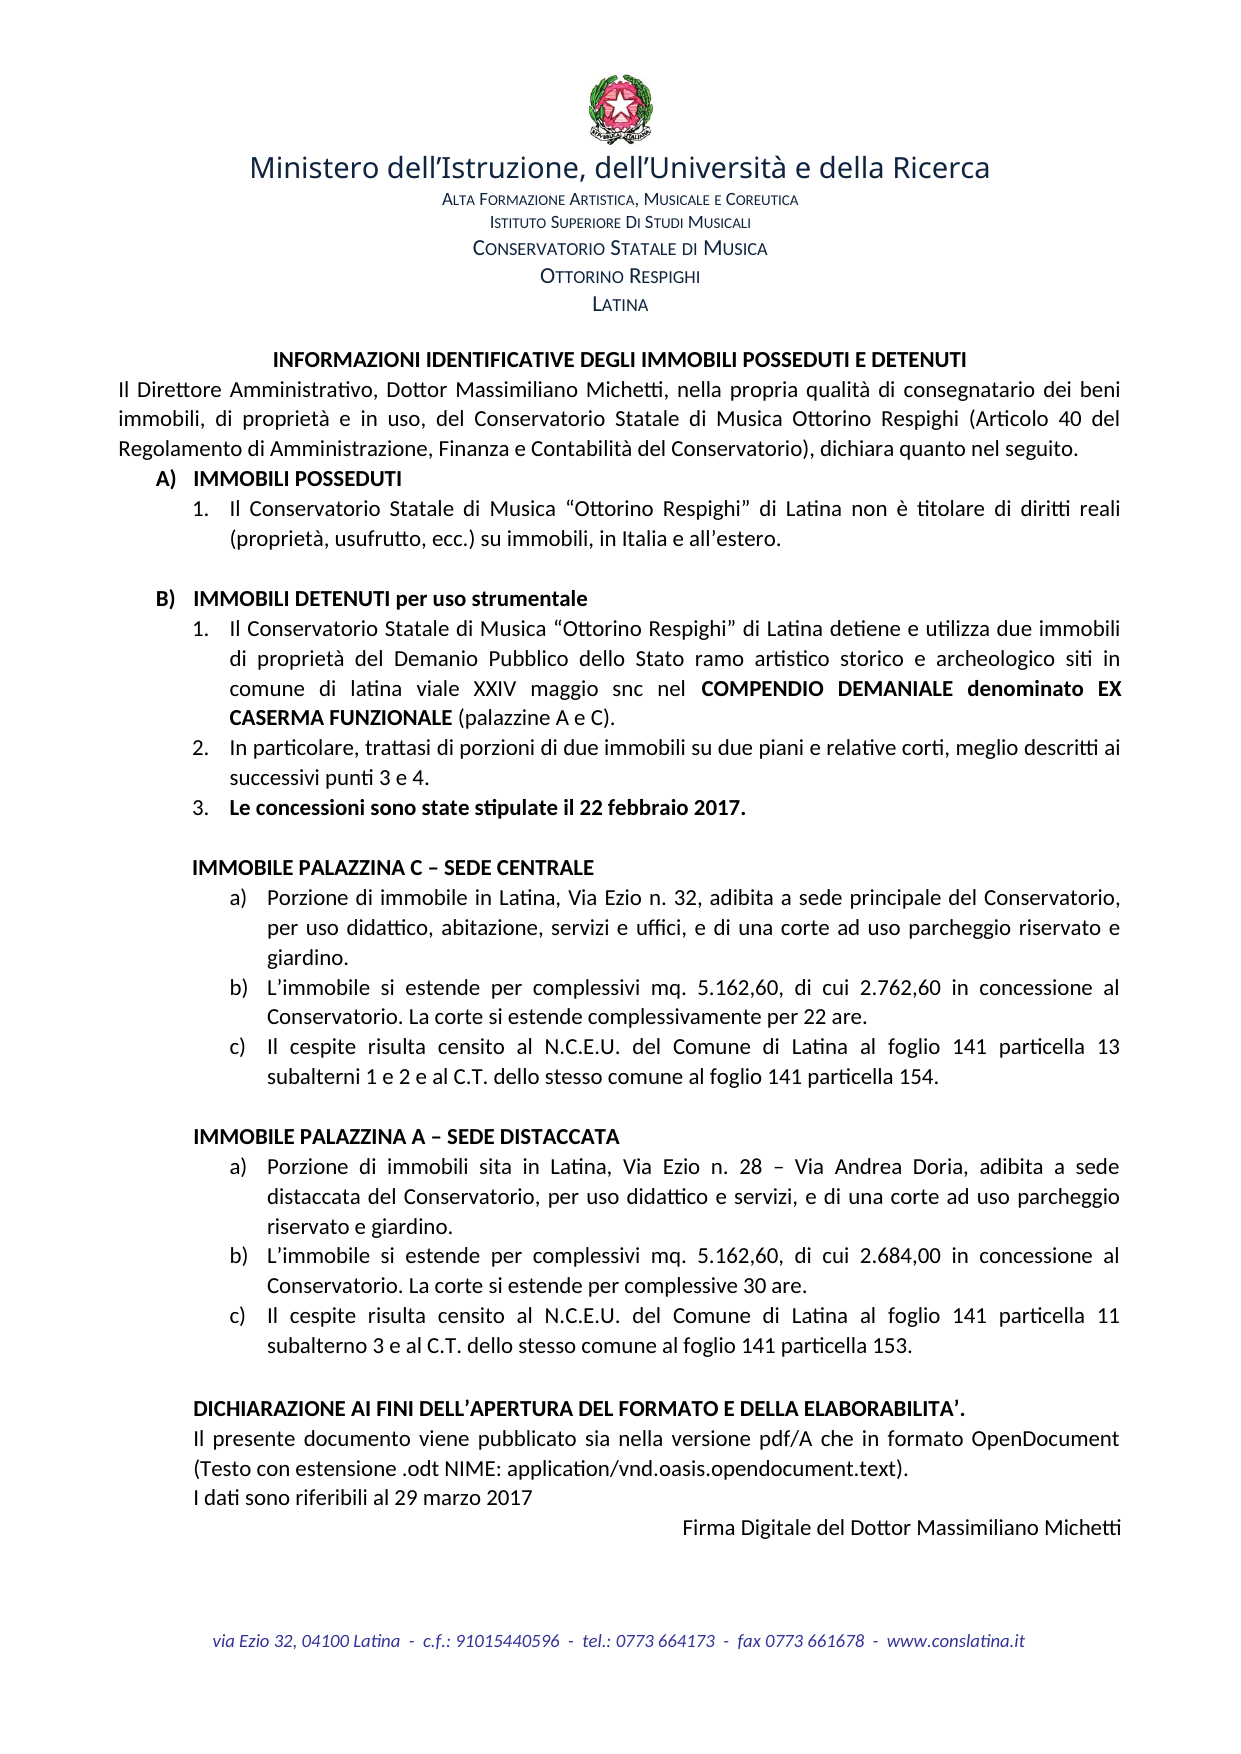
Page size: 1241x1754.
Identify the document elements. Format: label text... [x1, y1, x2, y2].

text IMMOBILE PALAZZINA A – SEDE DISTACCATA [193, 1122, 1122, 1150]
list L’immobile si estende per complessivi mq. 5.162,60, di cui 2.684,00 in concessione al Conservatorio. La corte si estende per complessive 30 are. [229, 1242, 1122, 1299]
list Il cespite risulta censito al N.C.E.U. del Comune di Latina al foglio 141 particella 11 subalterno 3 e al C.T. dello stesso comune al foglio 141 particella 153. [229, 1301, 1122, 1359]
text INFORMAZIONI IDENTIFICATIVE DEGLI IMMOBILI POSSEDUTI E DETENUTI [118, 345, 1122, 373]
list Il Conservatorio Statale di Musica “Ottorino Respighi” di Latina detiene e utilizza due immobili di proprietà del Demanio Pubblico dello Stato ramo artistico storico e archeologico siti in comune di latina viale XXIV maggio snc nel COMPENDIO DEMANIALE denominato EX CASERMA FUNZIONALE (palazzine A e C). [192, 614, 1122, 732]
list Il cespite risulta censito al N.C.E.U. del Comune di Latina al foglio 141 particella 13 subalterni 1 e 2 e al C.T. dello stesso comune al foglio 141 particella 154. [229, 1032, 1122, 1090]
text Firma Digitale del Dottor Massimiliano Michetti [193, 1513, 1122, 1541]
text Il Direttore Amministrativo, Dottor Massimiliano Michetti, nella propria qualità di consegnatario dei beni immobili, di proprietà e in uso, del Conservatorio Statale di Musica Ottorino Respighi (Articolo 40 del Regolamento di Amministrazione, Finanza e Contabilità del Conservatorio), dichiara quanto nel seguito. [118, 375, 1122, 462]
list IMMOBILI POSSEDUTI [156, 464, 1122, 492]
text I dati sono riferibili al 29 marzo 2017 [193, 1483, 1122, 1512]
list L’immobile si estende per complessivi mq. 5.162,60, di cui 2.762,60 in concessione al Conservatorio. La corte si estende complessivamente per 22 are. [229, 973, 1122, 1031]
list IMMOBILI DETENUTI per uso strumentale [156, 584, 1122, 612]
text IMMOBILE PALAZZINA C – SEDE CENTRALE [118, 853, 1122, 881]
list In particolare, trattasi di porzioni di due immobili su due piani e relative corti, meglio descritti ai successivi punti 3 e 4. [192, 733, 1122, 791]
list Porzione di immobili sita in Latina, Via Ezio n. 28 – Via Andrea Doria, adibita a sede distaccata del Conservatorio, per uso didattico e servizi, e di una corte ad uso parcheggio riservato e giardino. [229, 1152, 1122, 1240]
text Il presente documento viene pubblicato sia nella versione pdf/A che in formato OpenDocument (Testo con estensione .odt NIME: application/vnd.oasis.opendocument.text). [193, 1424, 1122, 1482]
text DICHIARAZIONE AI FINI DELL’APERTURA DEL FORMATO E DELLA ELABORABILITA’. [193, 1394, 1122, 1422]
list Il Conservatorio Statale di Musica “Ottorino Respighi” di Latina non è titolare di diritti reali (proprietà, usufrutto, ecc.) su immobili, in Italia e all’estero. [192, 494, 1122, 552]
list Porzione di immobile in Latina, Via Ezio n. 32, adibita a sede principale del Conservatorio, per uso didattico, abitazione, servizi e uffici, e di una corte ad uso parcheggio riservato e giardino. [229, 883, 1122, 971]
list Le concessioni sono state stipulate il 22 febbraio 2017. [192, 793, 1122, 821]
